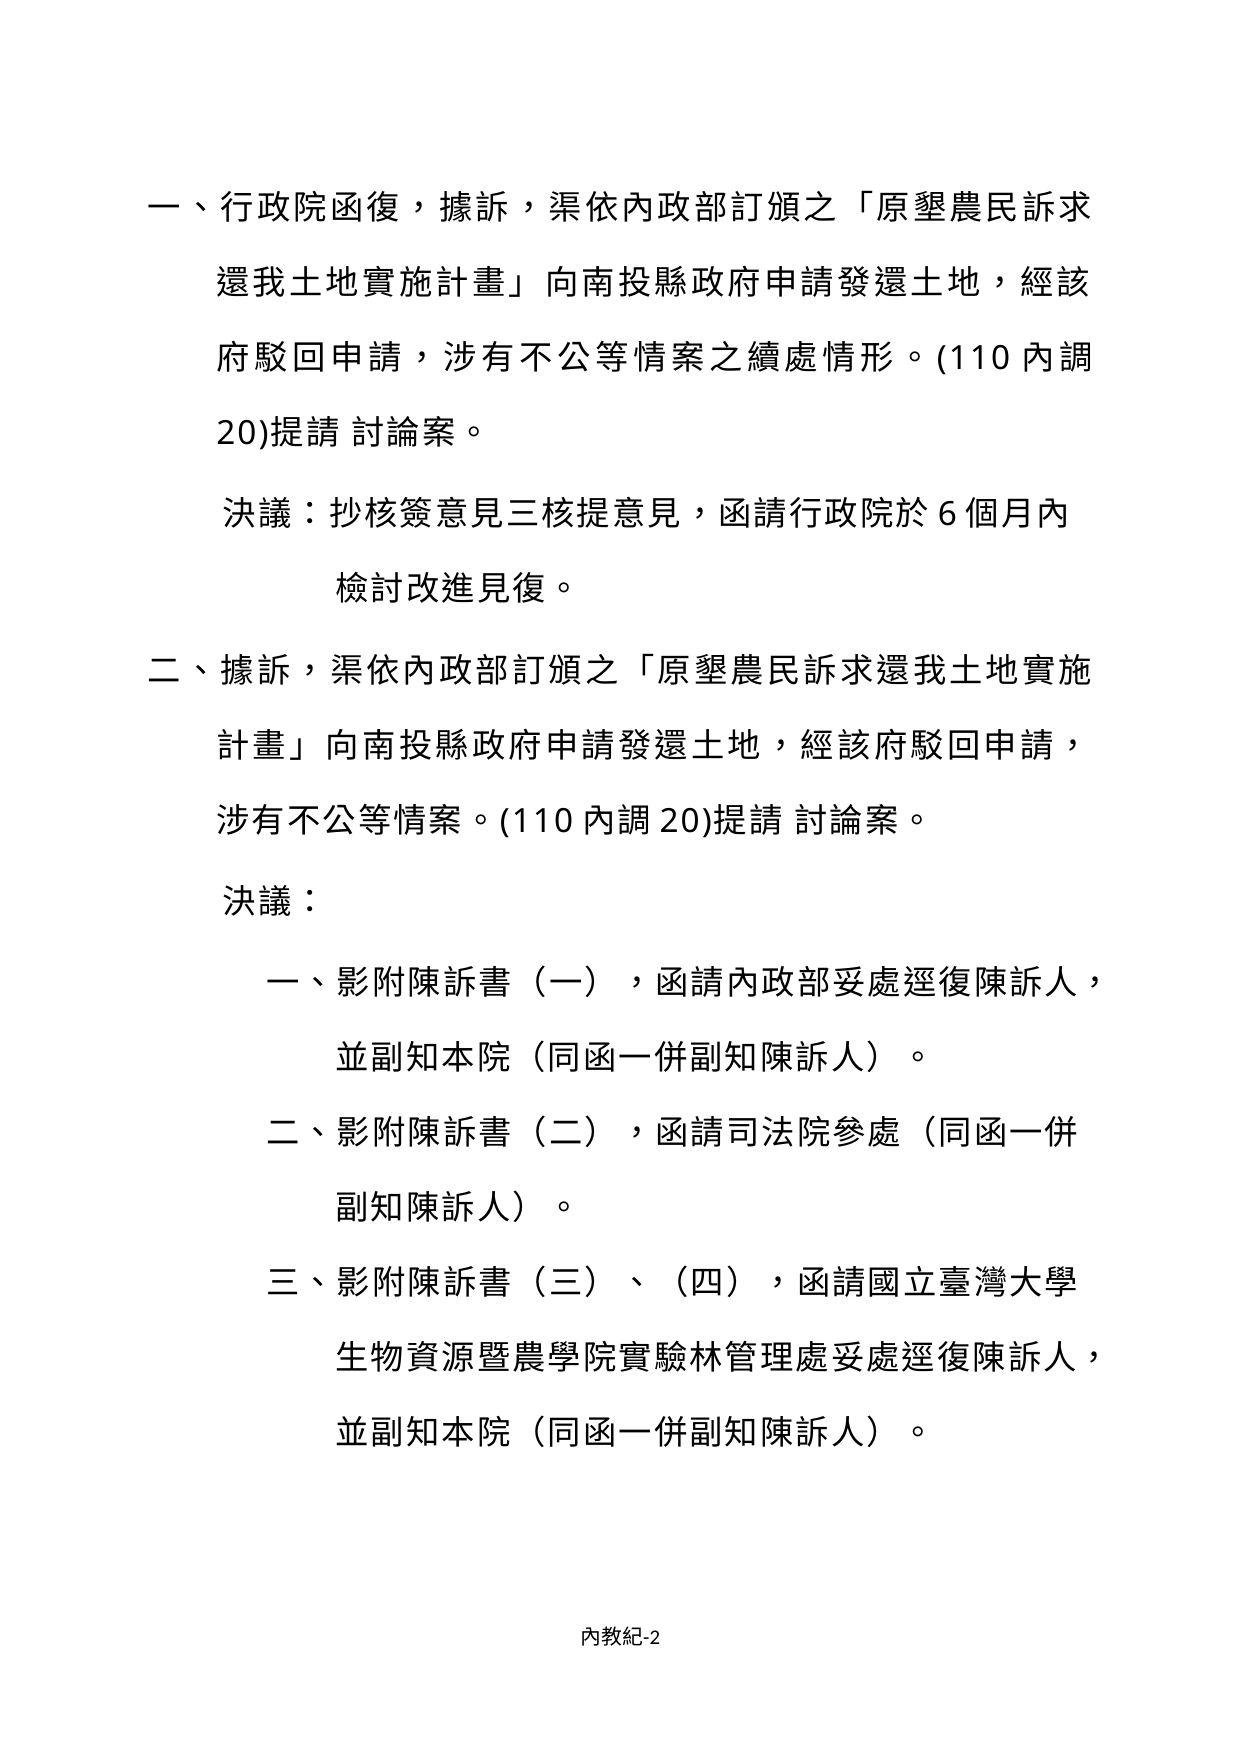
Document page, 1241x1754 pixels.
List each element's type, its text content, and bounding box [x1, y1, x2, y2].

text 決議：抄核簽意見三核提意見，函請行政院於6個月內檢討改進見復。 [214, 472, 1101, 626]
text 一、行政院函復，據訴，渠依內政部訂頒之「原墾農民訴求還我土地實施計畫」向南投縣政府申請發還土地，經該府駁回申請，涉有不公等情案之續處情形。(110內調20)提請 討論案。 [139, 166, 1101, 470]
text 二、影附陳訴書（二），函請司法院參處（同函一併副知陳訴人）。 [258, 1089, 1101, 1239]
text 二、據訴，渠依內政部訂頒之「原墾農民訴求還我土地實施計畫」向南投縣政府申請發還土地，經該府駁回申請，涉有不公等情案。(110內調20)提請 討論案。 [139, 628, 1101, 857]
text 決議： [214, 859, 1101, 938]
text 一、影附陳訴書（一），函請內政部妥處逕復陳訴人，並副知本院（同函一併副知陳訴人）。 [258, 941, 1101, 1089]
text 三、影附陳訴書（三）、（四），函請國立臺灣大學生物資源暨農學院實驗林管理處妥處逕復陳訴人，並副知本院（同函一併副知陳訴人）。 [258, 1239, 1101, 1470]
